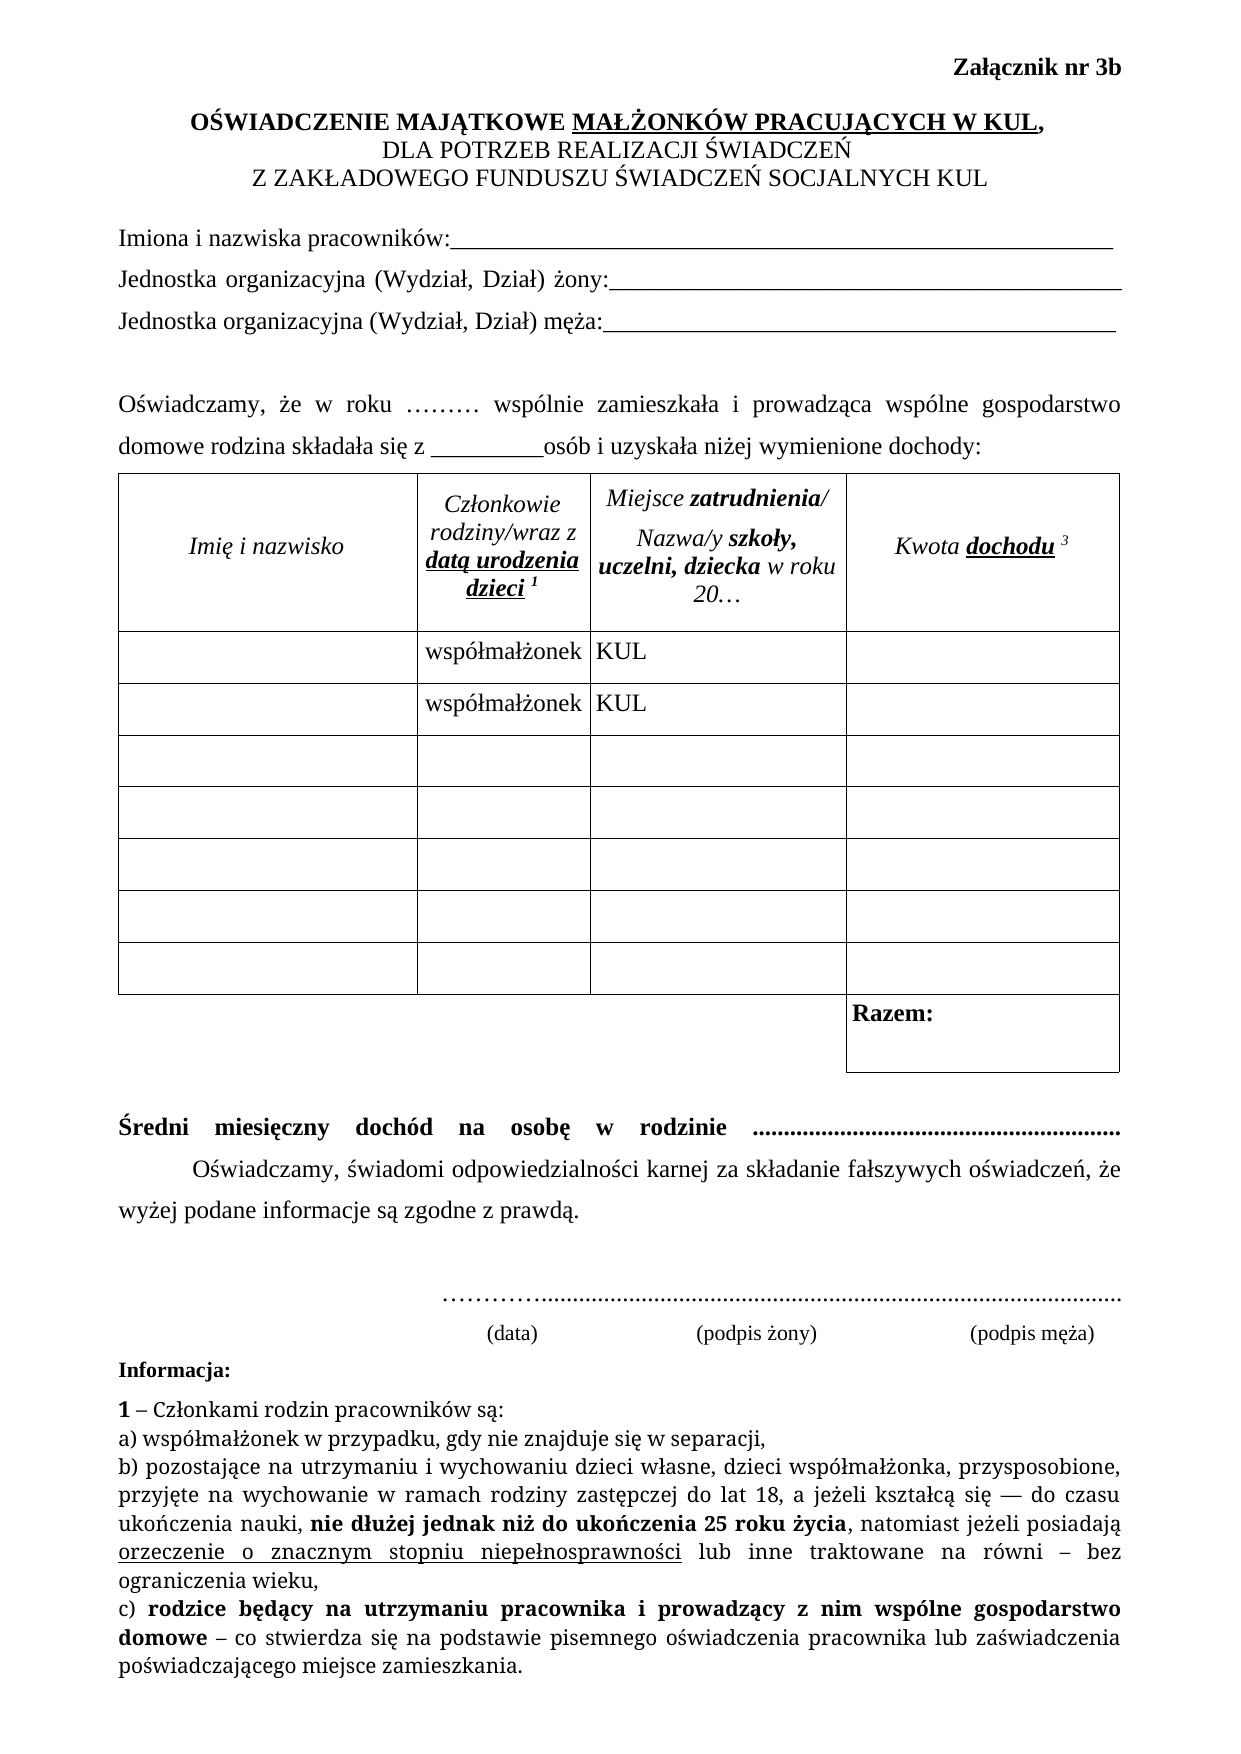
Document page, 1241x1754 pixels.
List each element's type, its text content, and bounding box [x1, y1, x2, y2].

text Z ZAKŁADOWEGO FUNDUSZU ŚWIADCZEŃ SOCJALNYCH KUL [118, 164, 1122, 192]
table_cell KUL [591, 684, 846, 735]
table_cell [119, 943, 417, 993]
table_cell [417, 995, 590, 1072]
table_cell [847, 632, 1119, 683]
text …………............................................................................................. [118, 1279, 1122, 1307]
text c) rodzice będący na utrzymaniu pracownika i prowadzący z nim wspólne gospodarstwo domowe – co stwierdza się na podstawie pisemnego oświadczenia pracownika lub zaświadczenia poświadczającego miejsce zamieszkania. [118, 1594, 1122, 1679]
table_cell [119, 787, 417, 838]
table_cell współmałżonek [418, 632, 590, 683]
table_cell [847, 839, 1119, 890]
text Jednostka organizacyjna (Wydział, Dział) żony:_________________________________________ Jednostka organizacyjna (Wydział, Dział) męża:_________________________________________ [118, 266, 1122, 335]
table_cell [418, 891, 590, 942]
table_header Kwota dochodu 3 [847, 474, 1119, 631]
table_cell [591, 839, 846, 890]
table_cell [847, 736, 1119, 786]
table_cell [119, 891, 417, 942]
text Załącznik nr 3b [118, 53, 1122, 81]
table_cell [591, 787, 846, 838]
text a) współmałżonek w przypadku, gdy nie znajduje się w separacji, [118, 1424, 1122, 1452]
table_cell KUL [591, 632, 846, 683]
text Średni miesięczny dochód na osobę w rodzinie ........................................................... Oświadczamy, świadomi odpowiedzialności karnej za składanie fałszywych oświadczeń, że wyżej podane informacje są zgodne z prawdą. [118, 1113, 1122, 1224]
text 1 – Członkami rodzin pracowników są: [118, 1394, 1122, 1424]
table_cell [118, 995, 417, 1072]
table_cell [591, 736, 846, 786]
table_cell [418, 787, 590, 838]
text OŚWIADCZENIE MAJĄTKOWE MAŁŻONKÓW PRACUJĄCYCH W KUL, [118, 108, 1122, 136]
table_header Członkowie rodziny/wraz z datą urodzenia dzieci 1 [418, 474, 590, 631]
table_cell [119, 684, 417, 735]
table_header Miejsce zatrudnienia/ Nazwa/y szkoły, uczelni, dziecka w roku 20… [591, 474, 846, 631]
text Imiona i nazwiska pracowników:_____________________________________________________ [118, 224, 1122, 252]
table_cell [119, 632, 417, 683]
table_cell [590, 995, 846, 1072]
table_cell Razem: [847, 995, 1119, 1072]
table_cell [847, 684, 1119, 735]
text Oświadczamy, że w roku ……… wspólnie zamieszkała i prowadząca wspólne gospodarstwo domowe rodzina składała się z _________osób i uzyskała niżej wymienione dochody: [118, 390, 1122, 459]
table_cell [119, 736, 417, 786]
table_header Imię i nazwisko [119, 474, 417, 631]
table_cell [418, 943, 590, 993]
table_cell [847, 891, 1119, 942]
table_cell współmałżonek [418, 684, 590, 735]
table_cell [591, 943, 846, 993]
table_cell [418, 839, 590, 890]
text (data) (podpis żony) (podpis męża) [118, 1321, 1122, 1345]
table_cell [847, 787, 1119, 838]
table_cell [847, 943, 1119, 993]
table_cell [591, 891, 846, 942]
table_cell [119, 839, 417, 890]
table_cell [418, 736, 590, 786]
text DLA POTRZEB REALIZACJI ŚWIADCZEŃ [118, 136, 1122, 164]
text Informacja: [118, 1357, 1122, 1382]
text b) pozostające na utrzymaniu i wychowaniu dzieci własne, dzieci współmałżonka, przysposobione, przyjęte na wychowanie w ramach rodziny zastępczej do lat 18, a jeżeli kształcą się — do czasu ukończenia nauki, nie dłużej jednak niż do ukończenia 25 roku życia, natomiast jeżeli posiadają orzeczenie o znacznym stopniu niepełnosprawności lub inne traktowane na równi – bez ograniczenia wieku, [118, 1452, 1122, 1594]
